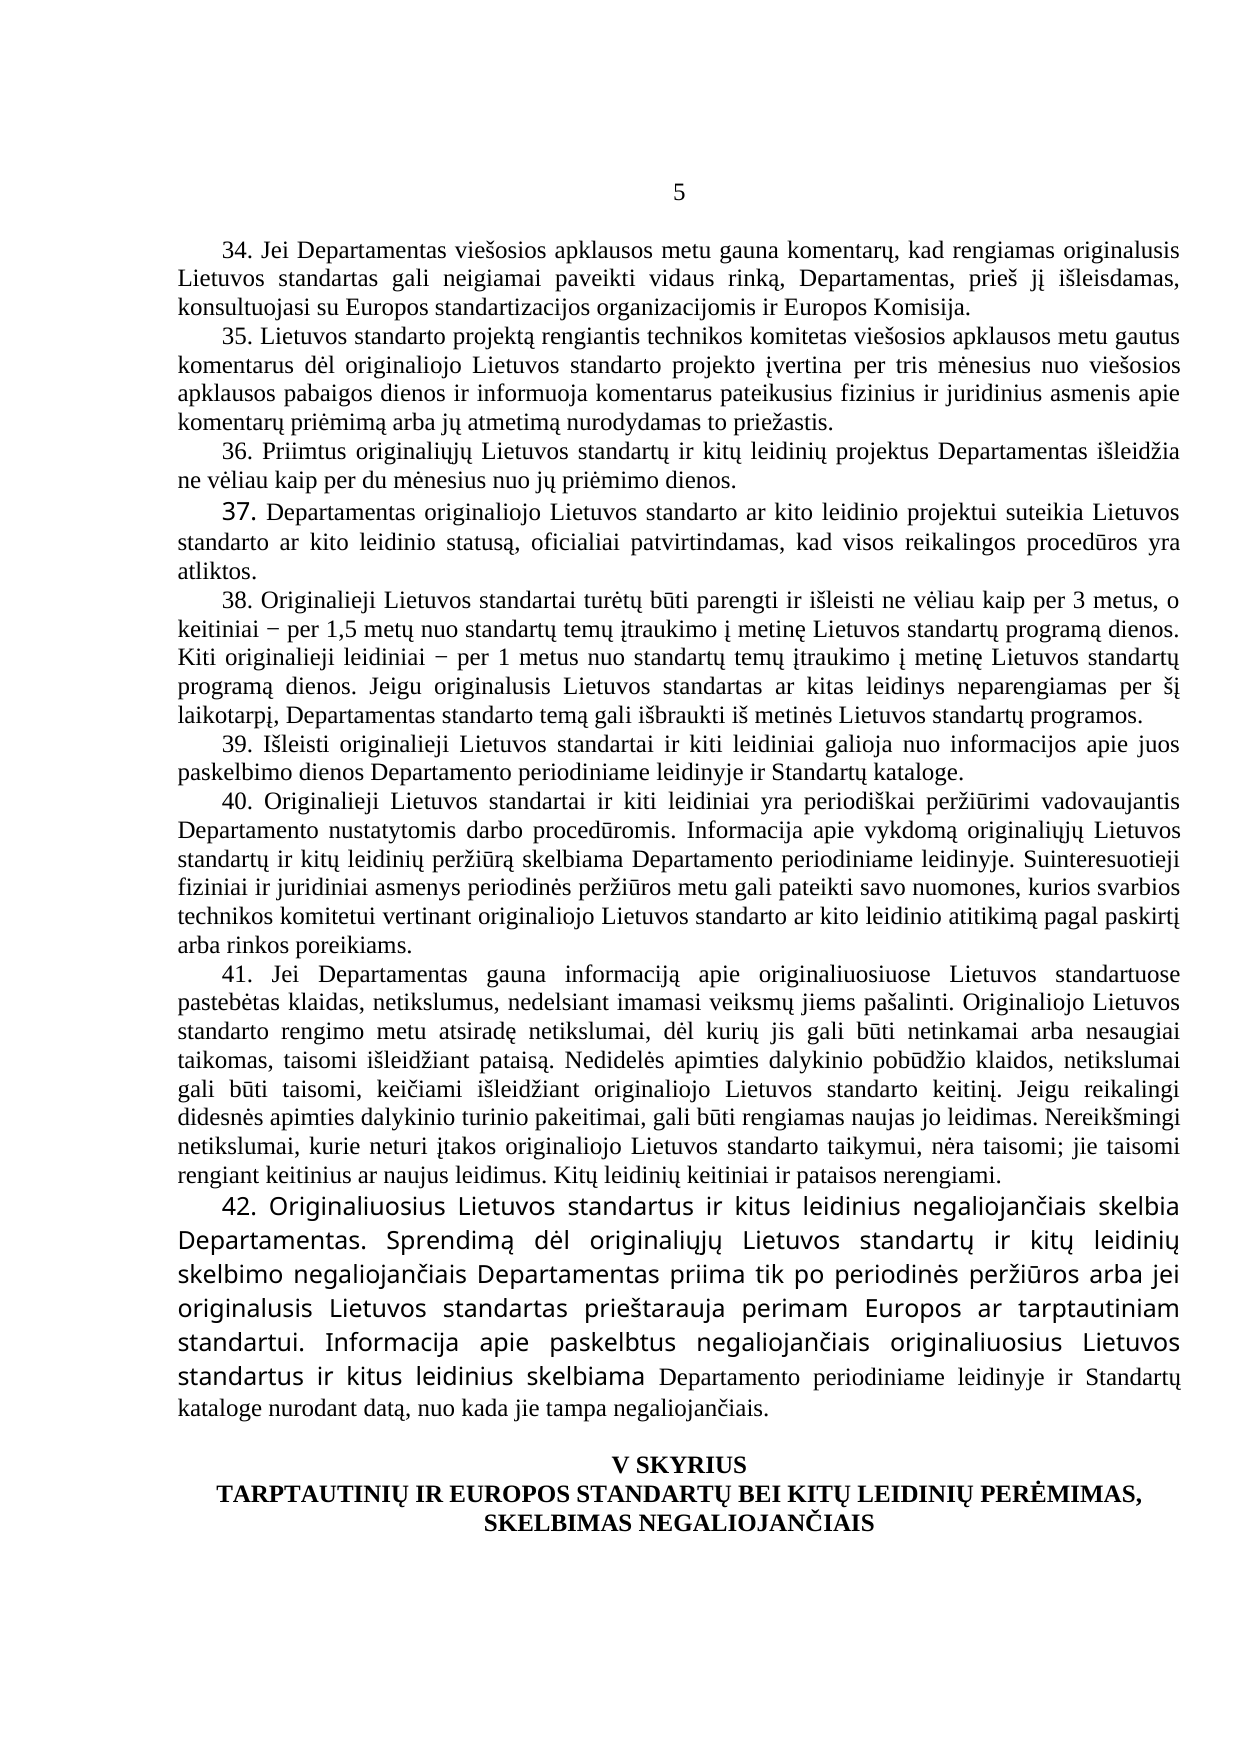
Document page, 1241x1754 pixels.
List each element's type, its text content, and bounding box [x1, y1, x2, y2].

text 42. Originaliuosius Lietuvos standartus ir kitus leidinius negaliojančiais skelbia Departamentas. Sprendimą dėl originaliųjų Lietuvos standartų ir kitų leidinių skelbimo negaliojančiais Departamentas priima tik po periodinės peržiūros arba jei originalusis Lietuvos standartas prieštarauja perimam Europos ar tarptautiniam standartui. Informacija apie paskelbtus negaliojančiais originaliuosius Lietuvos standartus ir kitus leidinius skelbiama Departamento periodiniame leidinyje ir Standartų kataloge nurodant datą, nuo kada jie tampa negaliojančiais. [177, 1189, 1181, 1422]
text 40. Originalieji Lietuvos standartai ir kiti leidiniai yra periodiškai peržiūrimi vadovaujantis Departamento nustatytomis darbo procedūromis. Informacija apie vykdomą originaliųjų Lietuvos standartų ir kitų leidinių peržiūrą skelbiama Departamento periodiniame leidinyje. Suinteresuotieji fiziniai ir juridiniai asmenys periodinės peržiūros metu gali pateikti savo nuomones, kurios svarbios technikos komitetui vertinant originaliojo Lietuvos standarto ar kito leidinio atitikimą pagal paskirtį arba rinkos poreikiams. [177, 786, 1181, 959]
text 34. Jei Departamentas viešosios apklausos metu gauna komentarų, kad rengiamas originalusis Lietuvos standartas gali neigiamai paveikti vidaus rinką, Departamentas, prieš jį išleisdamas, konsultuojasi su Europos standartizacijos organizacijomis ir Europos Komisija. [177, 235, 1181, 321]
text 38. Originalieji Lietuvos standartai turėtų būti parengti ir išleisti ne vėliau kaip per 3 metus, o keitiniai − per 1,5 metų nuo standartų temų įtraukimo į metinę Lietuvos standartų programą dienos. Kiti originalieji leidiniai − per 1 metus nuo standartų temų įtraukimo į metinę Lietuvos standartų programą dienos. Jeigu originalusis Lietuvos standartas ar kitas leidinys neparengiamas per šį laikotarpį, Departamentas standarto temą gali išbraukti iš metinės Lietuvos standartų programos. [177, 585, 1181, 729]
text 36. Priimtus originaliųjų Lietuvos standartų ir kitų leidinių projektus Departamentas išleidžia ne vėliau kaip per du mėnesius nuo jų priėmimo dienos. [177, 436, 1181, 493]
text V SKYRIUS [177, 1451, 1181, 1479]
text 37. Departamentas originaliojo Lietuvos standarto ar kito leidinio projektui suteikia Lietuvos standarto ar kito leidinio statusą, oficialiai patvirtindamas, kad visos reikalingos procedūros yra atliktos. [177, 493, 1181, 585]
text 41. Jei Departamentas gauna informaciją apie originaliuosiuose Lietuvos standartuose pastebėtas klaidas, netikslumus, nedelsiant imamasi veiksmų jiems pašalinti. Originaliojo Lietuvos standarto rengimo metu atsiradę netikslumai, dėl kurių jis gali būti netinkamai arba nesaugiai taikomas, taisomi išleidžiant pataisą. Nedidelės apimties dalykinio pobūdžio klaidos, netikslumai gali būti taisomi, keičiami išleidžiant originaliojo Lietuvos standarto keitinį. Jeigu reikalingi didesnės apimties dalykinio turinio pakeitimai, gali būti rengiamas naujas jo leidimas. Nereikšmingi netikslumai, kurie neturi įtakos originaliojo Lietuvos standarto taikymui, nėra taisomi; jie taisomi rengiant keitinius ar naujus leidimus. Kitų leidinių keitiniai ir pataisos nerengiami. [177, 959, 1181, 1189]
text TARPTAUTINIŲ IR EUROPOS STANDARTŲ BEI KITŲ LEIDINIŲ PERĖMIMAS, SKELBIMAS NEGALIOJANČIAIS [177, 1479, 1181, 1537]
text 35. Lietuvos standarto projektą rengiantis technikos komitetas viešosios apklausos metu gautus komentarus dėl originaliojo Lietuvos standarto projekto įvertina per tris mėnesius nuo viešosios apklausos pabaigos dienos ir informuoja komentarus pateikusius fizinius ir juridinius asmenis apie komentarų priėmimą arba jų atmetimą nurodydamas to priežastis. [177, 321, 1181, 436]
text 39. Išleisti originalieji Lietuvos standartai ir kiti leidiniai galioja nuo informacijos apie juos paskelbimo dienos Departamento periodiniame leidinyje ir Standartų kataloge. [177, 729, 1181, 786]
